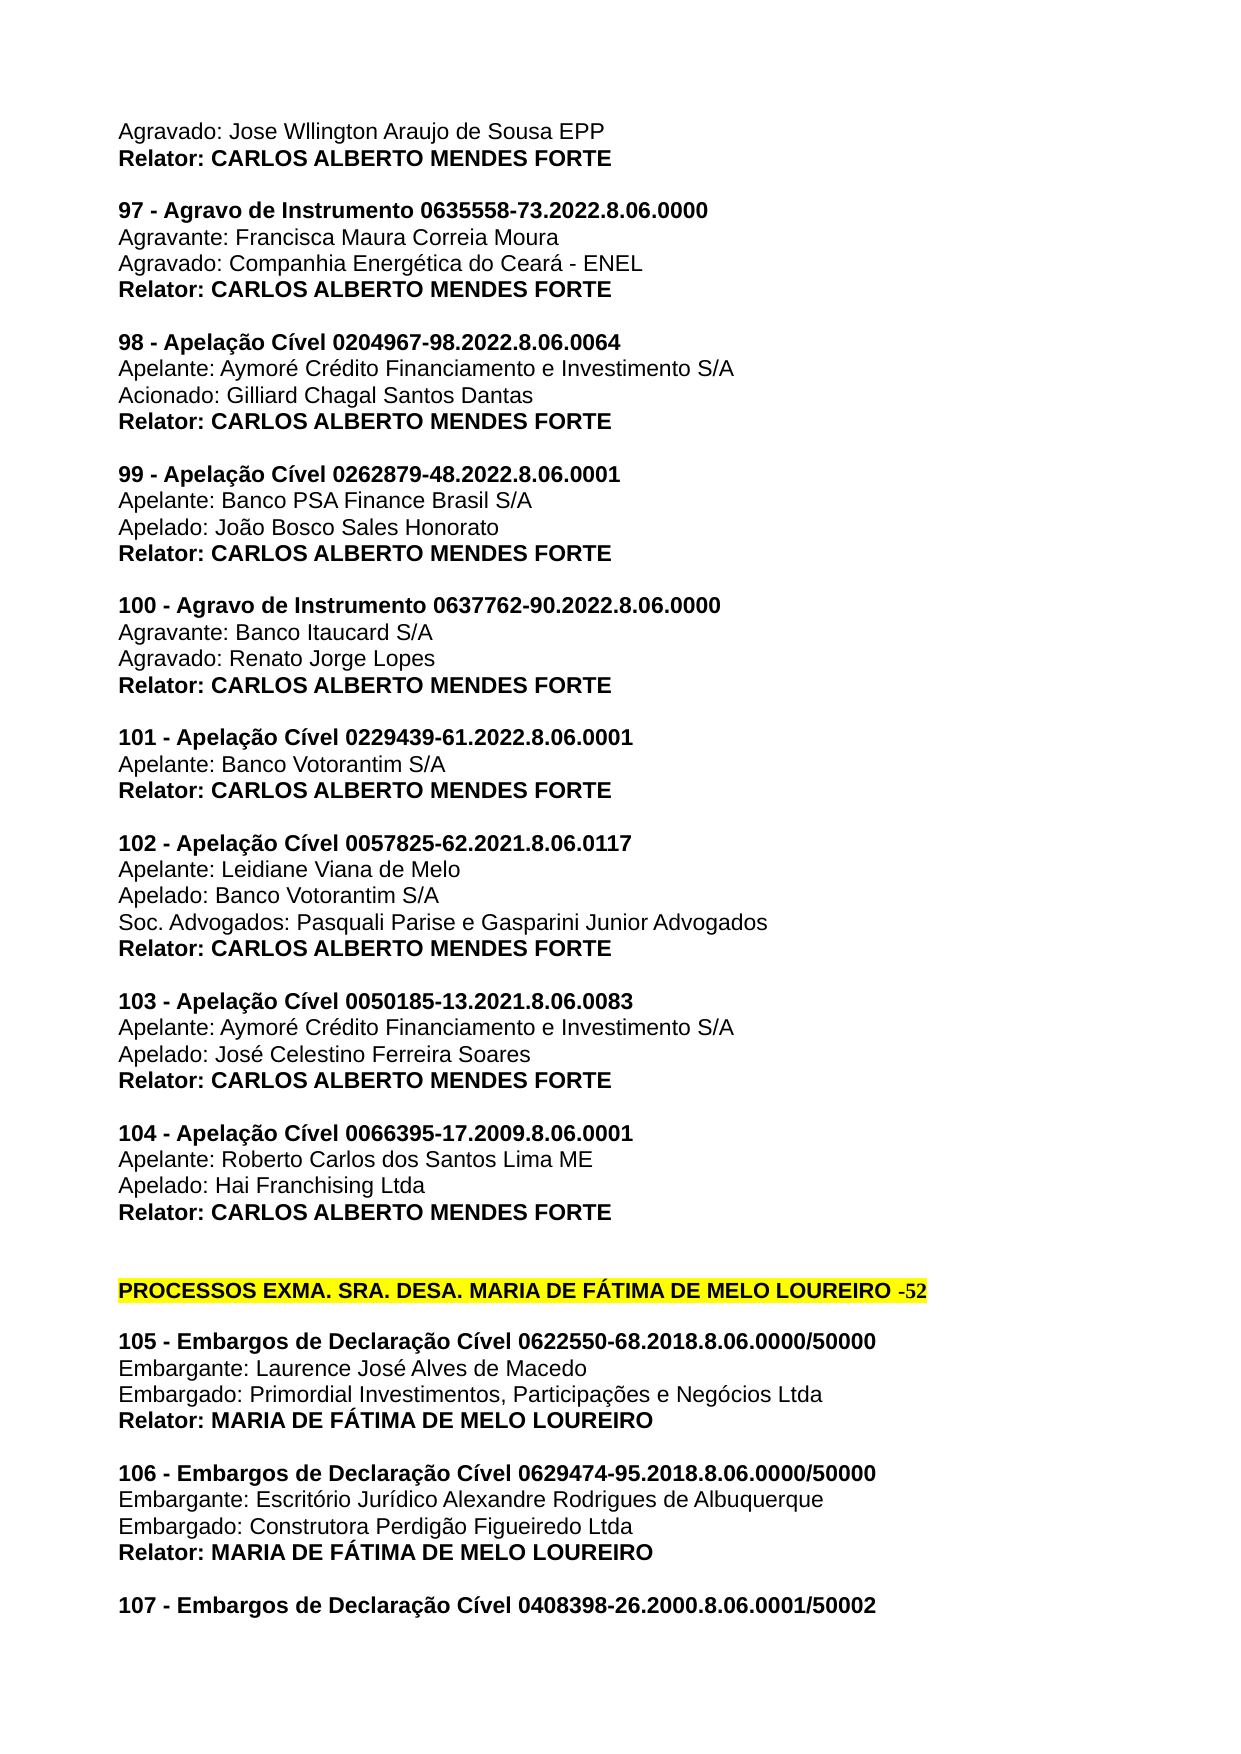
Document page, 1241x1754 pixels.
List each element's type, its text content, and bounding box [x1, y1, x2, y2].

text Apelado: Hai Franchising Ltda [118, 1172, 1122, 1199]
text 103 - Apelação Cível 0050185-13.2021.8.06.0083 [118, 988, 1122, 1014]
text Relator: CARLOS ALBERTO MENDES FORTE [118, 672, 1122, 698]
text PROCESSOS EXMA. SRA. DESA. MARIA DE FÁTIMA DE MELO LOUREIRO -52 [118, 1278, 1122, 1303]
text Embargante: Escritório Jurídico Alexandre Rodrigues de Albuquerque [118, 1486, 1122, 1513]
text 100 - Agravo de Instrumento 0637762-90.2022.8.06.0000 [118, 592, 1122, 619]
text Apelante: Aymoré Crédito Financiamento e Investimento S/A [118, 355, 1122, 382]
text Soc. Advogados: Pasquali Parise e Gasparini Junior Advogados [118, 909, 1122, 935]
text Agravado: Jose Wllington Araujo de Sousa EPP [118, 118, 1122, 144]
text Apelante: Roberto Carlos dos Santos Lima ME [118, 1146, 1122, 1172]
text Relator: CARLOS ALBERTO MENDES FORTE [118, 540, 1122, 566]
text Agravante: Francisca Maura Correia Moura [118, 223, 1122, 250]
text Agravado: Companhia Energética do Ceará - ENEL [118, 250, 1122, 276]
text 107 - Embargos de Declaração Cível 0408398-26.2000.8.06.0001/50002 [118, 1592, 1122, 1618]
text Relator: CARLOS ALBERTO MENDES FORTE [118, 1067, 1122, 1093]
text Agravante: Banco Itaucard S/A [118, 619, 1122, 645]
text Apelante: Leidiane Viana de Melo [118, 856, 1122, 882]
text Agravado: Renato Jorge Lopes [118, 645, 1122, 672]
text Relator: MARIA DE FÁTIMA DE MELO LOUREIRO [118, 1407, 1122, 1434]
text Embargante: Laurence José Alves de Macedo [118, 1354, 1122, 1381]
text 99 - Apelação Cível 0262879-48.2022.8.06.0001 [118, 461, 1122, 487]
text Embargado: Construtora Perdigão Figueiredo Ltda [118, 1513, 1122, 1539]
text Apelante: Aymoré Crédito Financiamento e Investimento S/A [118, 1014, 1122, 1041]
text Apelado: João Bosco Sales Honorato [118, 513, 1122, 540]
text Relator: CARLOS ALBERTO MENDES FORTE [118, 1199, 1122, 1225]
text 97 - Agravo de Instrumento 0635558-73.2022.8.06.0000 [118, 197, 1122, 223]
text Relator: CARLOS ALBERTO MENDES FORTE [118, 276, 1122, 303]
text Relator: CARLOS ALBERTO MENDES FORTE [118, 935, 1122, 961]
text Acionado: Gilliard Chagal Santos Dantas [118, 382, 1122, 408]
text Embargado: Primordial Investimentos, Participações e Negócios Ltda [118, 1381, 1122, 1407]
text 101 - Apelação Cível 0229439-61.2022.8.06.0001 [118, 724, 1122, 751]
text Relator: CARLOS ALBERTO MENDES FORTE [118, 777, 1122, 803]
text Apelado: Banco Votorantim S/A [118, 882, 1122, 909]
text Relator: MARIA DE FÁTIMA DE MELO LOUREIRO [118, 1539, 1122, 1565]
text 106 - Embargos de Declaração Cível 0629474-95.2018.8.06.0000/50000 [118, 1460, 1122, 1486]
text Relator: CARLOS ALBERTO MENDES FORTE [118, 144, 1122, 171]
text 102 - Apelação Cível 0057825-62.2021.8.06.0117 [118, 830, 1122, 856]
text 105 - Embargos de Declaração Cível 0622550-68.2018.8.06.0000/50000 [118, 1328, 1122, 1354]
text 104 - Apelação Cível 0066395-17.2009.8.06.0001 [118, 1119, 1122, 1146]
text 98 - Apelação Cível 0204967-98.2022.8.06.0064 [118, 329, 1122, 355]
text Relator: CARLOS ALBERTO MENDES FORTE [118, 408, 1122, 434]
text Apelante: Banco Votorantim S/A [118, 751, 1122, 777]
text Apelante: Banco PSA Finance Brasil S/A [118, 487, 1122, 513]
text Apelado: José Celestino Ferreira Soares [118, 1041, 1122, 1067]
